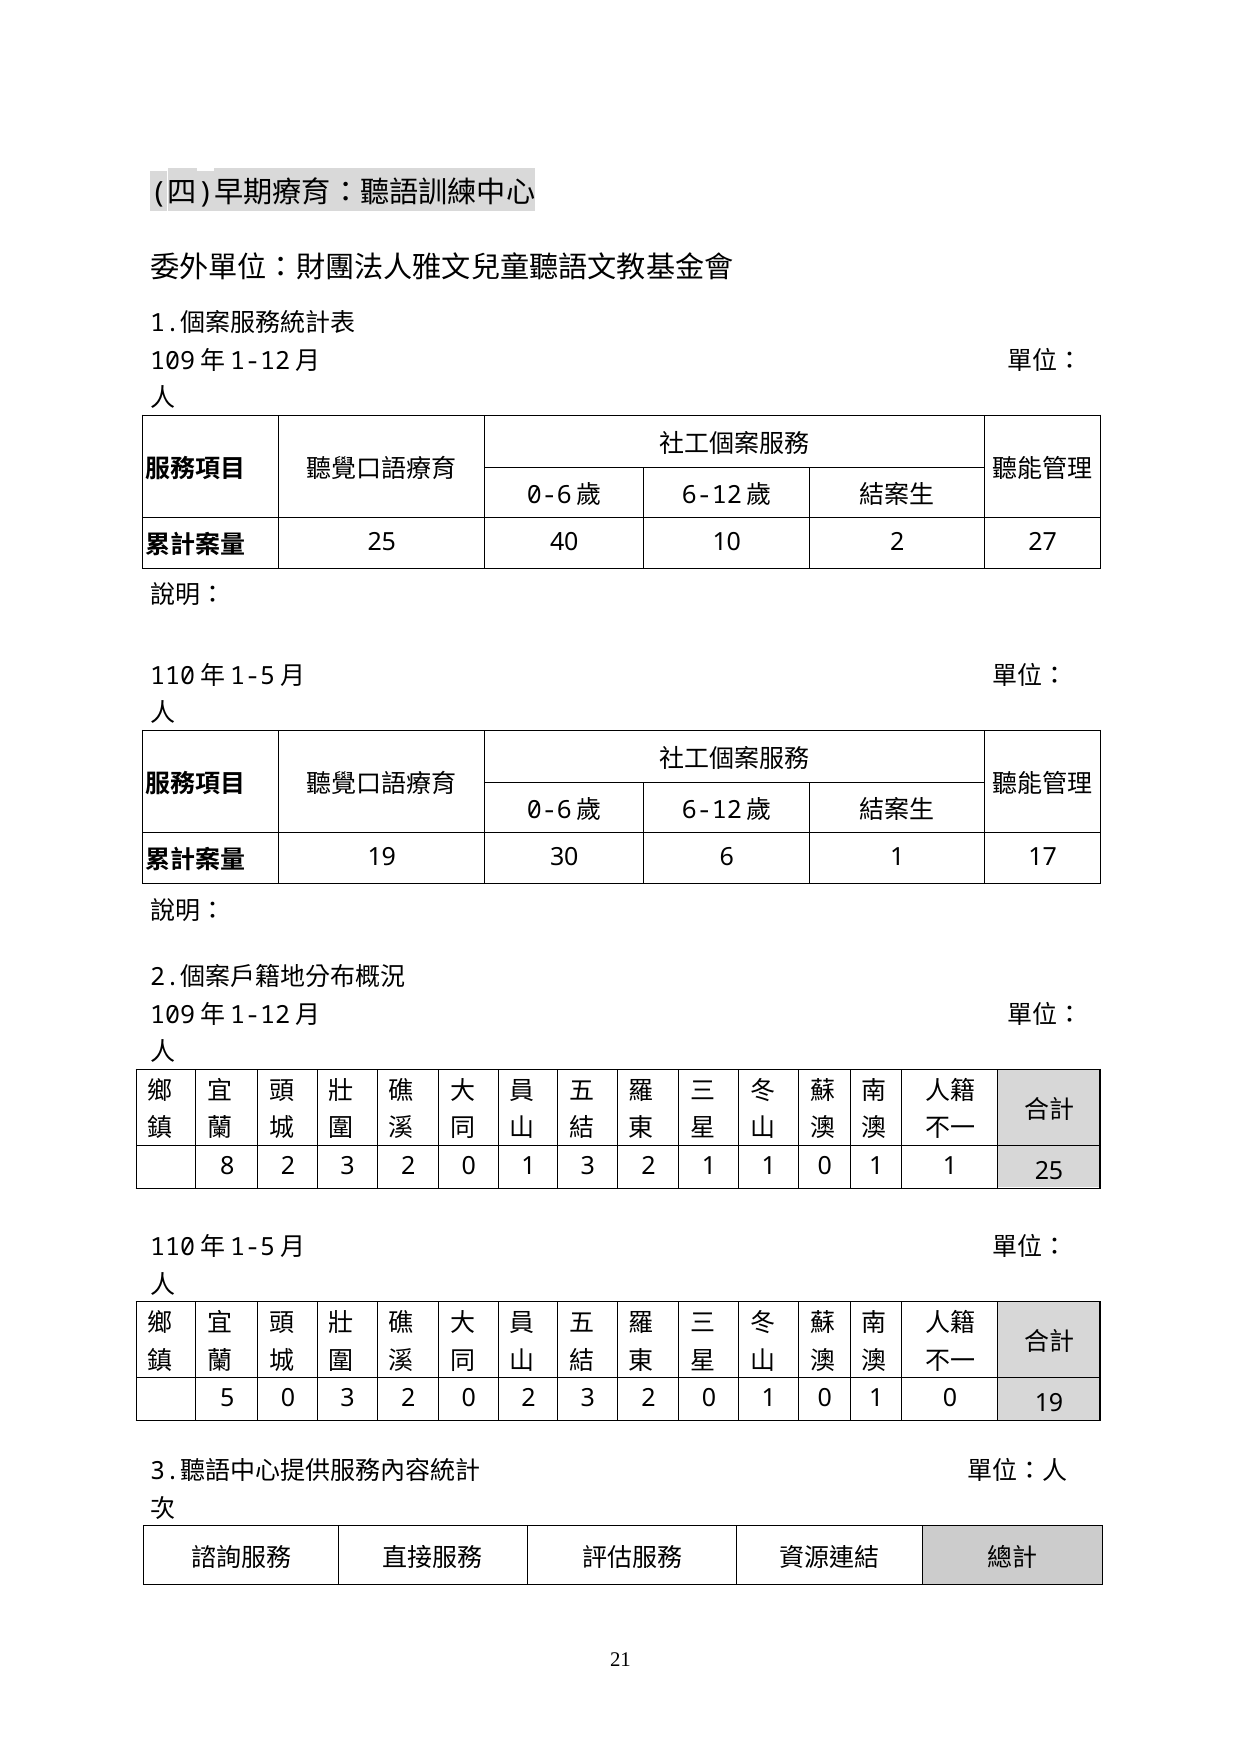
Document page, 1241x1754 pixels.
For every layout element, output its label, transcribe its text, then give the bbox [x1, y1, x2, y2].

table_header 壯圍 [318, 1070, 377, 1145]
table_cell 2 [378, 1146, 438, 1187]
table_header 人籍不一 [902, 1070, 997, 1145]
table_header 羅東 [618, 1070, 678, 1145]
table_cell 0 [902, 1378, 997, 1420]
table_cell 2 [499, 1378, 557, 1420]
table_header 合計 [998, 1070, 1099, 1145]
table_cell 1 [739, 1146, 798, 1187]
table_cell 2 [378, 1378, 438, 1420]
table_header 南澳 [851, 1302, 901, 1377]
table_header 五結 [558, 1302, 617, 1377]
table_cell 17 [985, 833, 1100, 883]
table_cell 2 [618, 1378, 678, 1420]
table_cell 19 [279, 833, 484, 883]
table_header 宜蘭 [196, 1070, 257, 1145]
table_header 聽能管理 [985, 731, 1100, 832]
table_cell 10 [644, 518, 809, 568]
table_header 頭城 [258, 1302, 317, 1377]
table_cell 0 [799, 1146, 850, 1187]
table_header 社工個案服務 [485, 416, 984, 467]
table_header 總計 [923, 1526, 1102, 1584]
text 說明： [150, 889, 1090, 927]
table_cell 0-6歲 [485, 783, 643, 832]
text 109年1-12月 單位：人 [150, 994, 1090, 1069]
table_header 服務項目 [143, 416, 278, 517]
text (四)早期療育：聽語訓練中心 委外單位：財團法人雅文兒童聽語文教基金會 [150, 152, 1090, 302]
table_header 蘇澳 [799, 1070, 850, 1145]
table_header 聽覺口語療育 [279, 731, 484, 832]
table_header 頭城 [258, 1070, 317, 1145]
table_header 南澳 [851, 1070, 901, 1145]
table_cell 30 [485, 833, 643, 883]
table_header 鄉鎮 [137, 1302, 195, 1377]
text 110年1-5月 單位：人 [150, 1226, 1090, 1301]
table_header 員山 [499, 1302, 557, 1377]
table_header 壯圍 [318, 1302, 377, 1377]
table_cell 1 [810, 833, 984, 883]
table_header 諮詢服務 [144, 1526, 338, 1584]
table_header 冬山 [739, 1302, 798, 1377]
table_header 三星 [679, 1302, 738, 1377]
table_cell 累計案量 [143, 833, 278, 883]
table_header 羅東 [618, 1302, 678, 1377]
table_cell 結案生 [810, 783, 984, 832]
table_cell 1 [739, 1378, 798, 1420]
table_header 社工個案服務 [485, 731, 984, 782]
table_cell 27 [985, 518, 1100, 568]
table_cell 25 [998, 1146, 1099, 1187]
table_cell [137, 1378, 195, 1420]
table_header 礁溪 [378, 1302, 438, 1377]
text 1.個案服務統計表 [150, 302, 1090, 339]
table_cell 2 [618, 1146, 678, 1187]
table_cell 2 [258, 1146, 317, 1187]
table_cell 5 [196, 1378, 257, 1420]
table_cell 0 [258, 1378, 317, 1420]
table_cell 19 [998, 1378, 1099, 1420]
list 個案戶籍地分布概況 [150, 956, 1090, 994]
table_header 大同 [439, 1302, 498, 1377]
table_cell 8 [196, 1146, 257, 1187]
table_header 服務項目 [143, 731, 278, 832]
table_header 冬山 [739, 1070, 798, 1145]
table_header 人籍不一 [902, 1302, 997, 1377]
table_cell [137, 1146, 195, 1187]
table_cell 6-12歲 [644, 783, 809, 832]
table_cell 3 [558, 1146, 617, 1187]
text 110年1-5月 單位：人 [150, 655, 1090, 730]
table_header 聽覺口語療育 [279, 416, 484, 517]
table_cell 2 [810, 518, 984, 568]
table_cell 3 [558, 1378, 617, 1420]
table_cell 25 [279, 518, 484, 568]
table_header 五結 [558, 1070, 617, 1145]
table_cell 1 [851, 1378, 901, 1420]
table_cell 3 [318, 1146, 377, 1187]
table_header 礁溪 [378, 1070, 438, 1145]
text 說明： [150, 574, 1090, 612]
table_header 三星 [679, 1070, 738, 1145]
table_header 大同 [439, 1070, 498, 1145]
table_header 員山 [499, 1070, 557, 1145]
table_header 合計 [998, 1302, 1099, 1377]
table_cell 結案生 [810, 468, 984, 517]
table_cell 1 [851, 1146, 901, 1187]
table_cell 0 [439, 1378, 498, 1420]
table_cell 0 [439, 1146, 498, 1187]
table_cell 6-12歲 [644, 468, 809, 517]
table_cell 1 [902, 1146, 997, 1187]
table_header 聽能管理 [985, 416, 1100, 517]
table_cell 6 [644, 833, 809, 883]
table_cell 0 [679, 1378, 738, 1420]
table_cell 0 [799, 1378, 850, 1420]
table_cell 累計案量 [143, 518, 278, 568]
table_cell 0-6歲 [485, 468, 643, 517]
table_header 評估服務 [528, 1526, 736, 1584]
table_cell 1 [679, 1146, 738, 1187]
text 109年1-12月 單位：人 [150, 339, 1090, 414]
table_header 直接服務 [339, 1526, 527, 1584]
table_cell 1 [499, 1146, 557, 1187]
text 3.聽語中心提供服務內容統計 單位：人次 [150, 1450, 1090, 1525]
table_header 鄉鎮 [137, 1070, 195, 1145]
table_header 蘇澳 [799, 1302, 850, 1377]
table_cell 3 [318, 1378, 377, 1420]
table_header 宜蘭 [196, 1302, 257, 1377]
table_header 資源連結 [737, 1526, 922, 1584]
table_cell 40 [485, 518, 643, 568]
